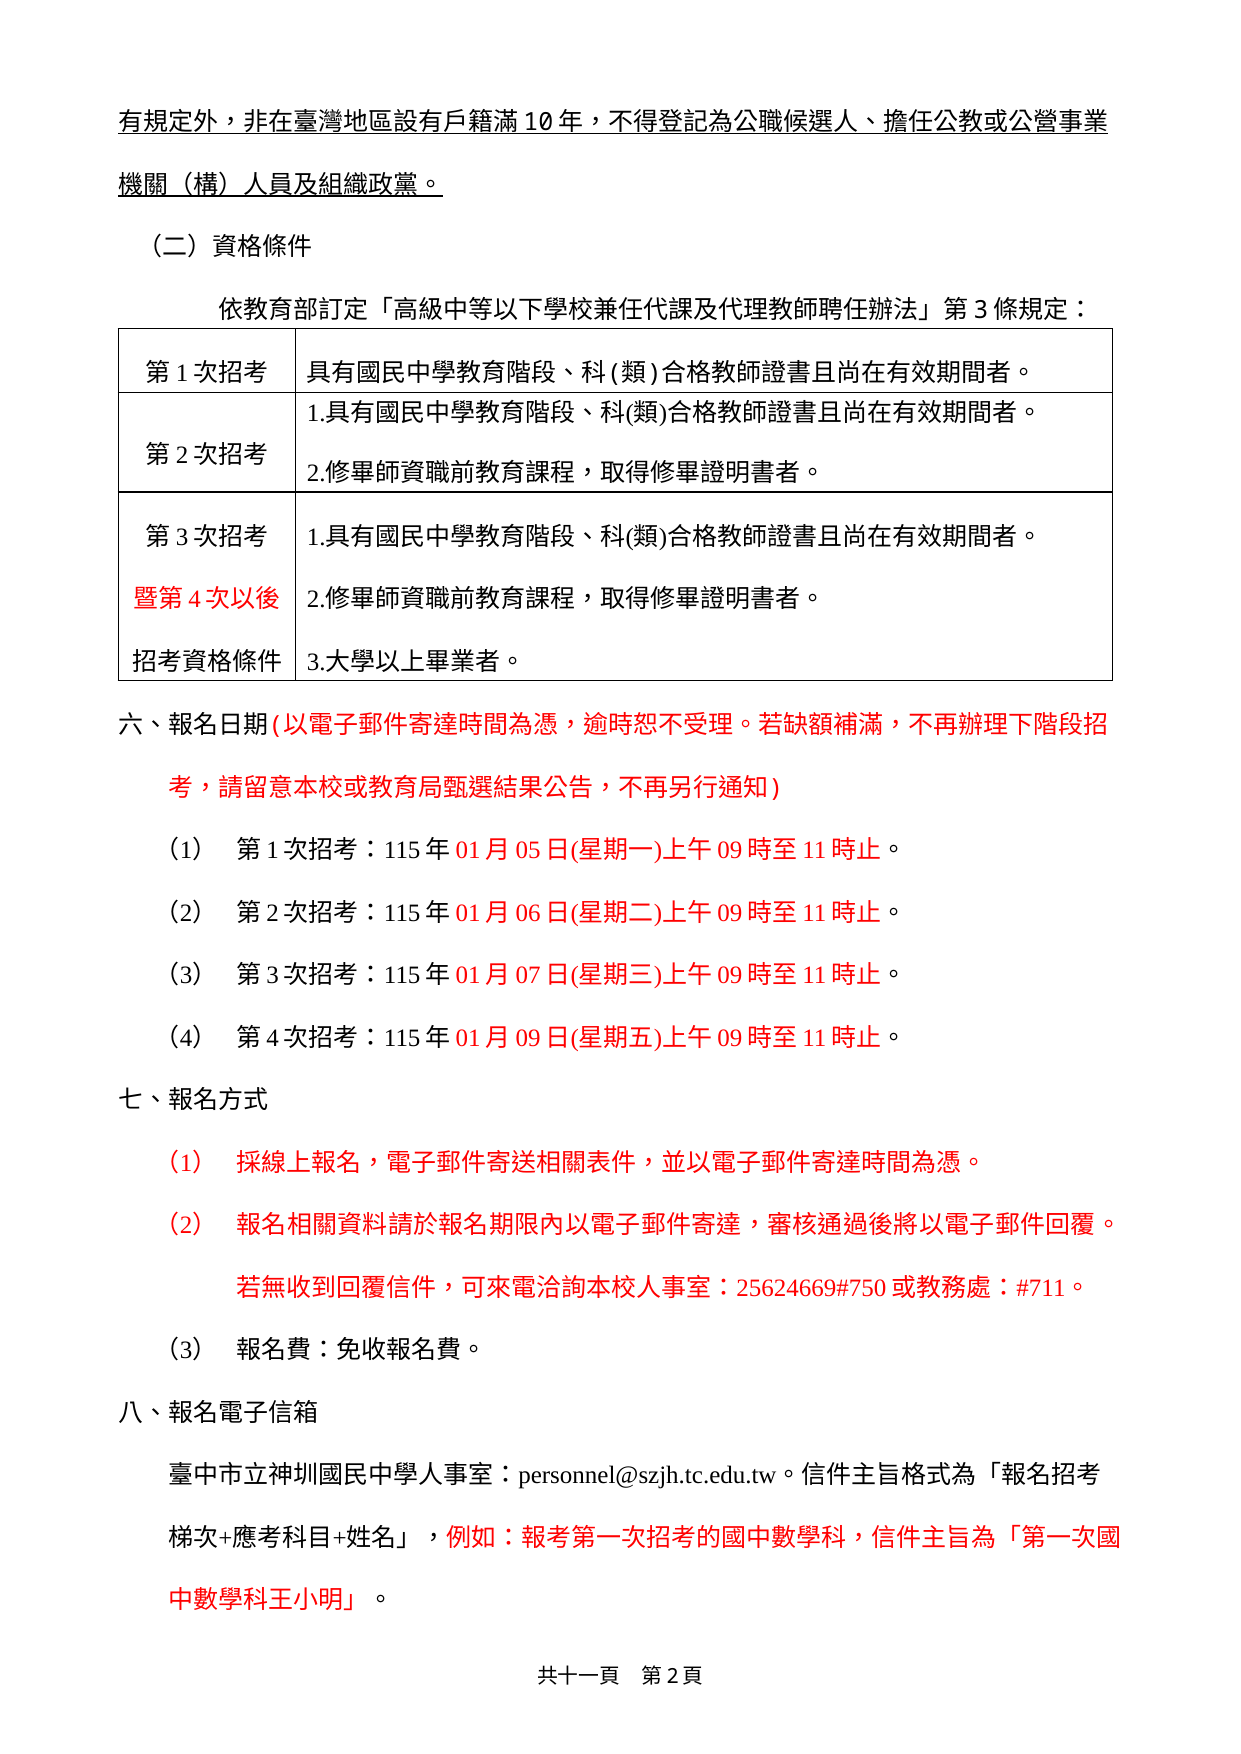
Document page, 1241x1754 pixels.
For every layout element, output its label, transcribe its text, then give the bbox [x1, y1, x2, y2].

table_header 具有國民中學教育階段、科(類)合格教師證書且尚在有效期間者。 [296, 329, 1112, 392]
list 報名相關資料請於報名期限內以電子郵件寄達，審核通過後將以電子郵件回覆。 若無收到回覆信件，可來電洽詢本校人事室：25624669#750或教務處：#711。 [154, 1181, 1122, 1306]
table_cell 第3次招考 暨第4次以後 招考資格條件 [119, 493, 295, 680]
list 採線上報名，電子郵件寄送相關表件，並以電子郵件寄達時間為憑。 [154, 1118, 1122, 1181]
table_cell 1.具有國民中學教育階段、科(類)合格教師證書且尚在有效期間者。 2.修畢師資職前教育課程，取得修畢證明書者。 3.大學以上畢業者。 [296, 493, 1112, 680]
text 七、報名方式 [118, 1056, 1122, 1118]
text 依教育部訂定「高級中等以下學校兼任代課及代理教師聘任辦法」第3條規定： [218, 266, 1122, 328]
text （二）資格條件 [118, 203, 1122, 266]
list 第1次招考：115年01月05日(星期一)上午09時至11時止。 [154, 806, 1122, 868]
list 第4次招考：115年01月09日(星期五)上午09時至11時止。 [154, 993, 1122, 1056]
list 報名費：免收報名費。 [154, 1306, 1122, 1368]
table_cell 1.具有國民中學教育階段、科(類)合格教師證書且尚在有效期間者。 2.修畢師資職前教育課程，取得修畢證明書者。 [296, 393, 1112, 491]
table_cell 第2次招考 [119, 393, 295, 491]
list 第2次招考：115年01月06日(星期二)上午09時至11時止。 [154, 868, 1122, 931]
text 八、報名電子信箱 臺中市立神圳國民中學人事室：personnel@szjh.tc.edu.tw。信件主旨格式為「報名招考梯次+應考科目+姓名」，例如：報考第一次招考的國中數學科，信件主旨為「第一次國中數學科王小明」。 [118, 1368, 1122, 1618]
table_header 第1次招考 [119, 329, 295, 392]
list 有規定外，非在臺灣地區設有戶籍滿10年，不得登記為公職候選人、擔任公教或公營事業機關（構）人員及組織政黨。 [81, 78, 1122, 203]
text 六、報名日期(以電子郵件寄達時間為憑，逾時恕不受理。若缺額補滿，不再辦理下階段招考，請留意本校或教育局甄選結果公告，不再另行通知) [118, 681, 1122, 806]
list 第3次招考：115年01月07日(星期三)上午09時至11時止。 [154, 931, 1122, 993]
